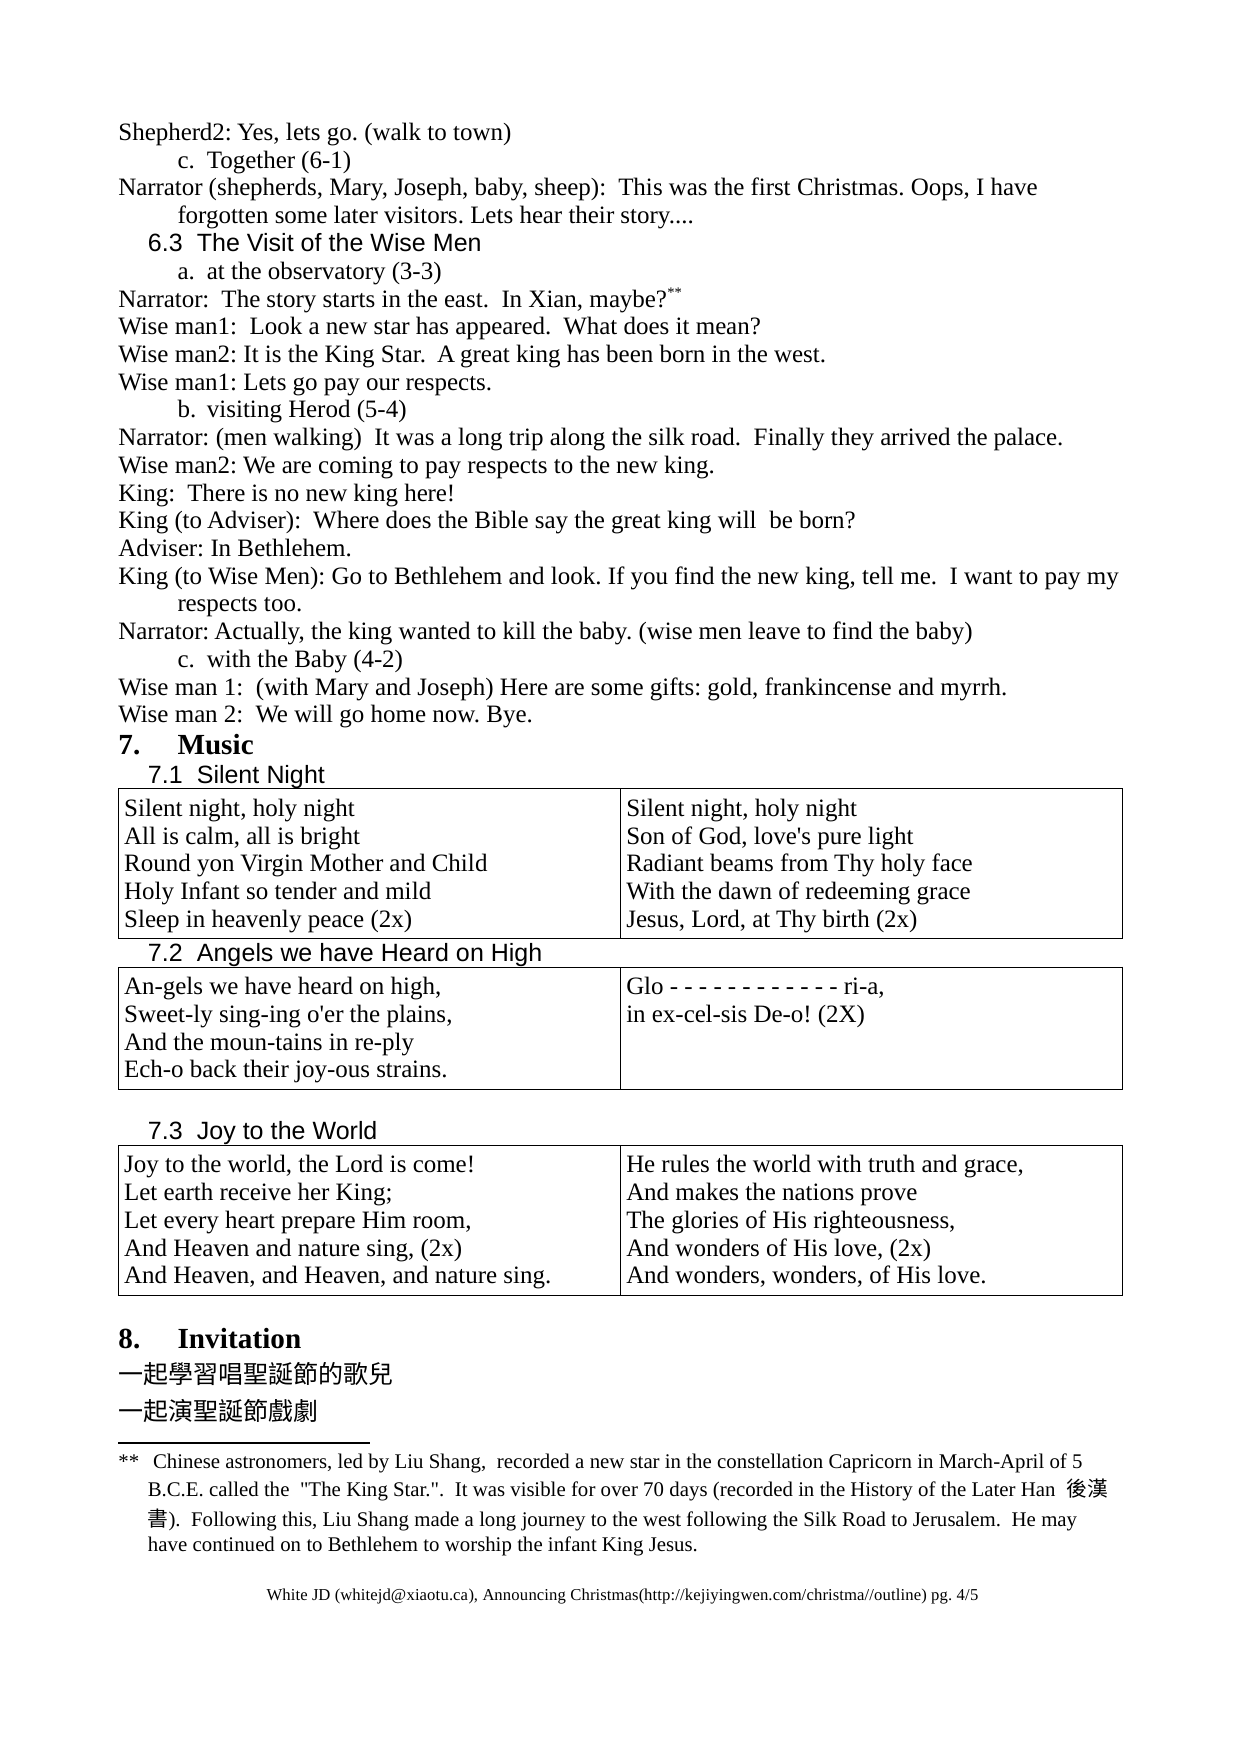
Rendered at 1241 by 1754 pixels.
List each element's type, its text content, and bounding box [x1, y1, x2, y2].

text Narrator: The story starts in the east. In Xian, maybe? [118, 285, 1122, 312]
subtitle Together (6-1) [177, 146, 1122, 173]
subtitle Silent Night [118, 760, 1122, 788]
text King (to Adviser): Where does the Bible say the great king will be born? [118, 506, 1122, 534]
subtitle at the observatory (3-3) [177, 257, 1122, 285]
text Adviser: In Bethlehem. [118, 534, 1122, 562]
table_header Glo - - - - - - - - - - - - ri-a, in ex-cel-sis De-o! (2X) [621, 968, 1122, 1089]
text Narrator: Actually, the king wanted to kill the baby. (wise men leave to find the baby) [118, 617, 1122, 645]
text Wise man1: Lets go pay our respects. [118, 368, 1122, 396]
table_header He rules the world with truth and grace, And makes the nations prove The glories of His righteousness, And wonders of His love, (2x) And wonders, wonders, of His love. [621, 1146, 1122, 1295]
text Wise man 2: We will go home now. Bye. [118, 700, 1122, 728]
subtitle Angels we have Heard on High [118, 939, 1122, 967]
text Shepherd2: Yes, lets go. (walk to town) [118, 118, 1122, 146]
subtitle Joy to the World [118, 1117, 1122, 1145]
subtitle with the Baby (4-2) [177, 645, 1122, 673]
text 一起演聖誕節戲劇 [118, 1391, 1122, 1427]
table_header Silent night, holy night All is calm, all is bright Round yon Virgin Mother and Child Holy Infant so tender and mild Sleep in heavenly peace (2x) [119, 789, 620, 938]
table_header Joy to the world, the Lord is come! Let earth receive her King; Let every heart prepare Him room, And Heaven and nature sing, (2x) And Heaven, and Heaven, and nature sing. [119, 1146, 620, 1295]
subtitle Invitation [118, 1323, 1122, 1355]
subtitle The Visit of the Wise Men [118, 229, 1122, 257]
text Wise man2: It is the King Star. A great king has been born in the west. [118, 340, 1122, 368]
subtitle Music [118, 728, 1122, 760]
table_header Silent night, holy night Son of God, love's pure light Radiant beams from Thy holy face With the dawn of redeeming grace Jesus, Lord, at Thy birth (2x) [621, 789, 1122, 938]
subtitle visiting Herod (5-4) [177, 396, 1122, 423]
text King: There is no new king here! [118, 479, 1122, 506]
table_header An-gels we have heard on high, Sweet-ly sing-ing o'er the plains, And the moun-tains in re-ply Ech-o back their joy-ous strains. [119, 968, 620, 1089]
text Narrator (shepherds, Mary, Joseph, baby, sheep): This was the first Christmas. Oops, I have forgotten some later visitors. Lets hear their story.... [118, 173, 1122, 229]
text Chinese astronomers, led by Liu Shang, recorded a new star in the constellation Capricorn in March-April of 5 B.C.E. called the "The King Star.". It was visible for over 70 days (recorded in the History of the Later Han 後漢書). Following this, Liu Shang made a long journey to the west following the Silk Road to Jerusalem. He may have continued on to Bethlehem to worship the infant King Jesus. [118, 1449, 1122, 1556]
text King (to Wise Men): Go to Bethlehem and look. If you find the new king, tell me. I want to pay my respects too. [118, 562, 1122, 617]
text Narrator: (men walking) It was a long trip along the silk road. Finally they arrived the palace. [118, 423, 1122, 451]
text Wise man2: We are coming to pay respects to the new king. [118, 451, 1122, 479]
text Wise man1: Look a new star has appeared. What does it mean? [118, 312, 1122, 340]
text 一起學習唱聖誕節的歌兒 [118, 1355, 1122, 1391]
text Wise man 1: (with Mary and Joseph) Here are some gifts: gold, frankincense and myrrh. [118, 673, 1122, 700]
